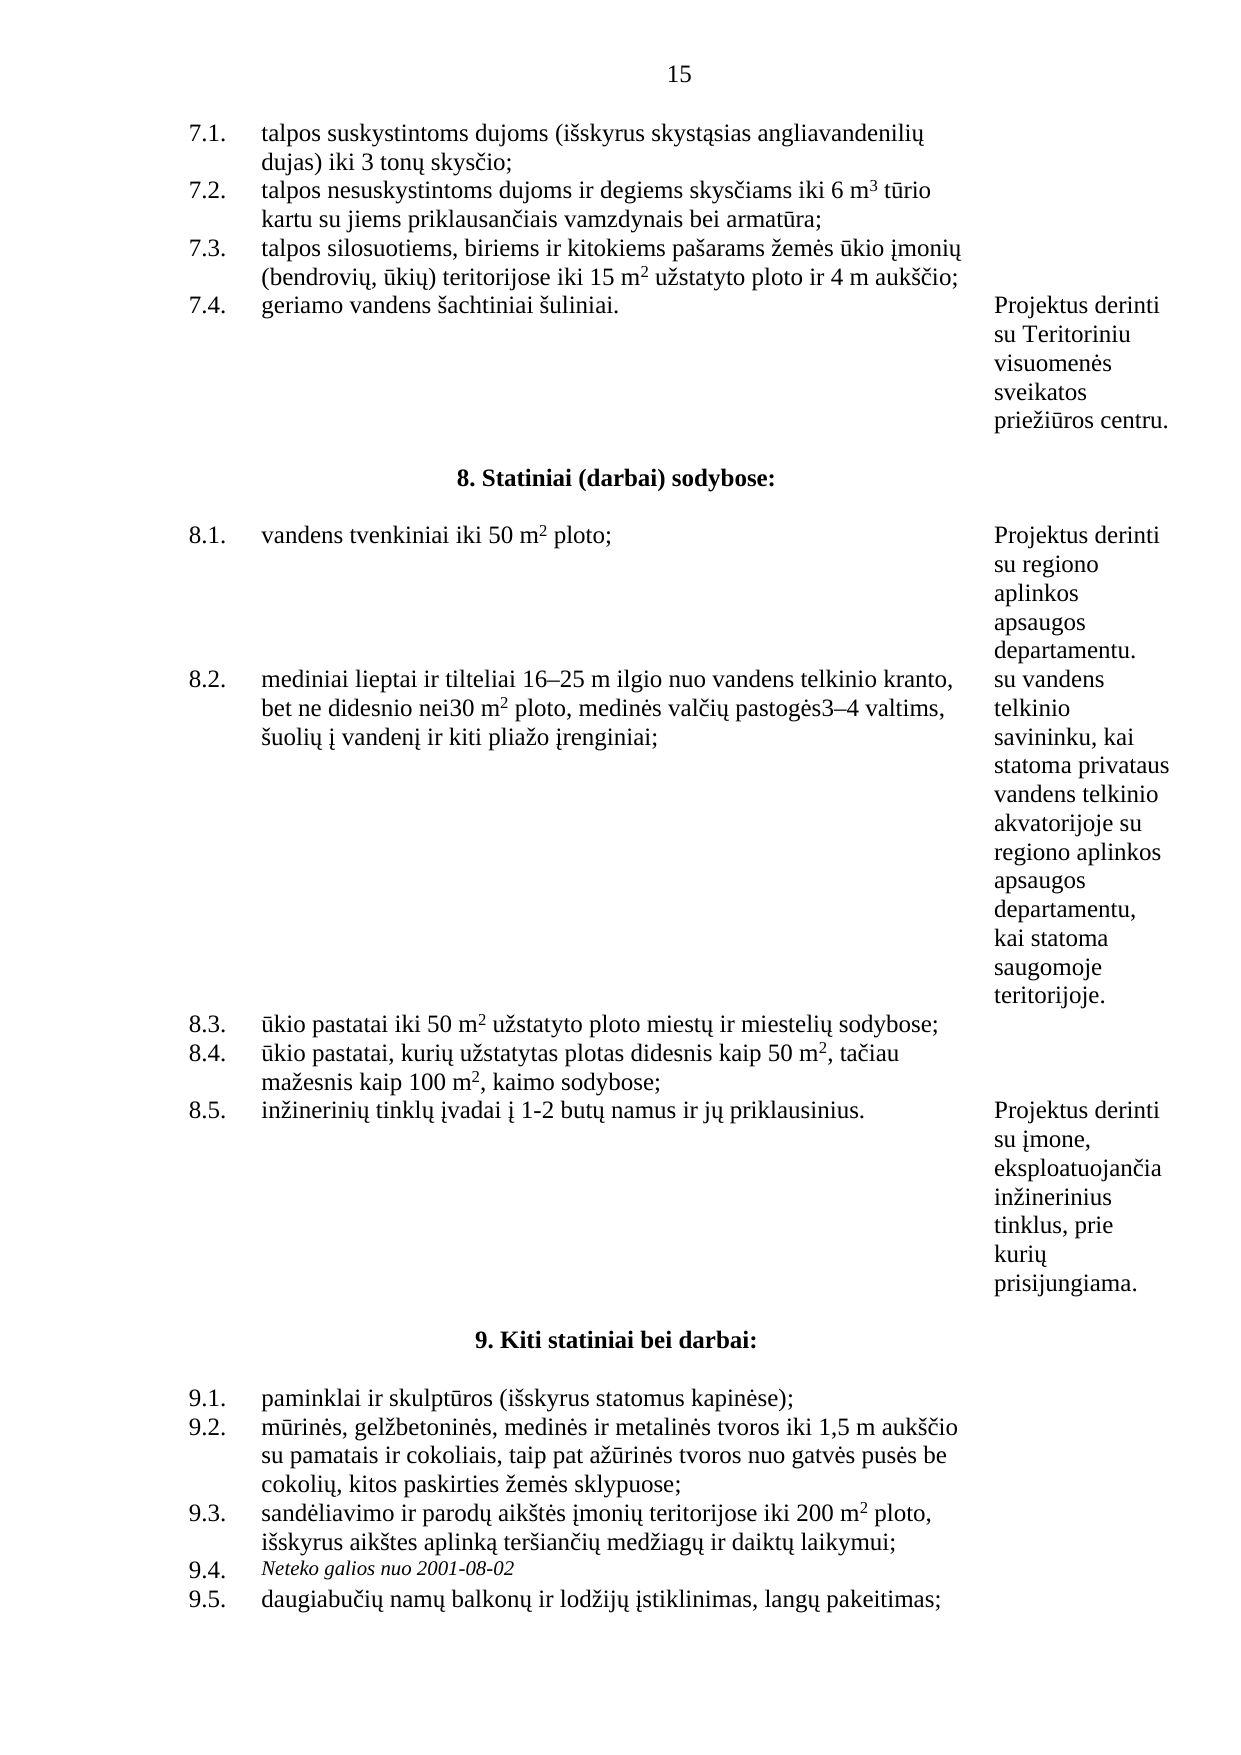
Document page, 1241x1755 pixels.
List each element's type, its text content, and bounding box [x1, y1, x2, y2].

table_cell Projektus derinti su Teritoriniu visuomenės sveikatos priežiūros centru. [983, 291, 1181, 434]
table_cell [983, 434, 1181, 463]
table_cell [983, 118, 1181, 176]
table_cell 8.3. [177, 1009, 250, 1038]
table_cell [983, 1584, 1181, 1613]
table_cell [250, 1297, 983, 1326]
table_cell [983, 1383, 1181, 1412]
table_cell 9.2. [177, 1412, 250, 1498]
table_cell 8. Statiniai (darbai) sodybose: [250, 463, 983, 492]
table_cell 7.3. [177, 233, 250, 291]
table_cell [250, 1354, 983, 1383]
table_cell 7.4. [177, 291, 250, 434]
table_cell [983, 1038, 1181, 1096]
table_cell talpos silosuotiems, biriems ir kitokiems pašarams žemės ūkio įmonių (bendrovių, ūkių) teritorijose iki 15 m2 užstatyto ploto ir 4 m aukščio; [250, 233, 983, 291]
table_cell [983, 1556, 1181, 1584]
table_cell [983, 233, 1181, 291]
table_cell [983, 1297, 1181, 1326]
table_cell [983, 1326, 1181, 1354]
table_cell Neteko galios nuo 2001-08-02 [250, 1556, 983, 1584]
table_cell [177, 1326, 250, 1354]
table_cell vandens tvenkiniai iki 50 m2 ploto; [250, 521, 983, 664]
table_cell 8.1. [177, 521, 250, 664]
table_cell 7.1. [177, 118, 250, 176]
table_cell 9.3. [177, 1498, 250, 1556]
table_cell [983, 492, 1181, 521]
table_cell [177, 492, 250, 521]
table_cell [177, 434, 250, 463]
table_cell paminklai ir skulptūros (išskyrus statomus kapinėse); [250, 1383, 983, 1412]
table_cell ūkio pastatai iki 50 m2 užstatyto ploto miestų ir miestelių sodybose; [250, 1009, 983, 1038]
table_cell ūkio pastatai, kurių užstatytas plotas didesnis kaip 50 m2, tačiau mažesnis kaip 100 m2, kaimo sodybose; [250, 1038, 983, 1096]
table_cell 8.4. [177, 1038, 250, 1096]
table_cell Projektus derinti su įmone, eksploatuojančia inžinerinius tinklus, prie kurių prisijungiama. [983, 1096, 1181, 1297]
table_cell 9.5. [177, 1584, 250, 1613]
table_cell [983, 176, 1181, 233]
table_cell daugiabučių namų balkonų ir lodžijų įstiklinimas, langų pakeitimas; [250, 1584, 983, 1613]
table_cell 7.2. [177, 176, 250, 233]
table_cell [983, 463, 1181, 492]
table_cell Projektus derinti su regiono aplinkos apsaugos departamentu. [983, 521, 1181, 664]
table_cell mūrinės, gelžbetoninės, medinės ir metalinės tvoros iki 1,5 m aukščio su pamatais ir cokoliais, taip pat ažūrinės tvoros nuo gatvės pusės be cokolių, kitos paskirties žemės sklypuose; [250, 1412, 983, 1498]
table_cell sandėliavimo ir parodų aikštės įmonių teritorijose iki 200 m2 ploto, išskyrus aikštes aplinką teršiančių medžiagų ir daiktų laikymui; [250, 1498, 983, 1556]
table_cell talpos suskystintoms dujoms (išskyrus skystąsias angliavandenilių dujas) iki 3 tonų skysčio; [250, 118, 983, 176]
table_cell 9. Kiti statiniai bei darbai: [250, 1326, 983, 1354]
table_cell [250, 434, 983, 463]
table_cell 9.1. [177, 1383, 250, 1412]
table_cell su vandens telkinio savininku, kai statoma privataus vandens telkinio akvatorijoje su regiono aplinkos apsaugos departamentu, kai statoma saugomoje teritorijoje. [983, 664, 1181, 1009]
table_cell [177, 1354, 250, 1383]
table_cell 9.4. [177, 1556, 250, 1584]
table_cell geriamo vandens šachtiniai šuliniai. [250, 291, 983, 434]
table_cell [983, 1498, 1181, 1556]
table_cell 8.5. [177, 1096, 250, 1297]
table_cell [983, 1354, 1181, 1383]
table_cell mediniai lieptai ir tilteliai 16–25 m ilgio nuo vandens telkinio kranto, bet ne didesnio nei30 m2 ploto, medinės valčių pastogės3–4 valtims, šuolių į vandenį ir kiti pliažo įrenginiai; [250, 664, 983, 1009]
table_cell [177, 463, 250, 492]
table_cell inžinerinių tinklų įvadai į 1-2 butų namus ir jų priklausinius. [250, 1096, 983, 1297]
table_cell [177, 1297, 250, 1326]
table_cell [983, 1009, 1181, 1038]
table_cell [983, 1412, 1181, 1498]
table_cell [250, 492, 983, 521]
table_cell talpos nesuskystintoms dujoms ir degiems skysčiams iki 6 m3 tūrio kartu su jiems priklausančiais vamzdynais bei armatūra; [250, 176, 983, 233]
table_cell 8.2. [177, 664, 250, 1009]
